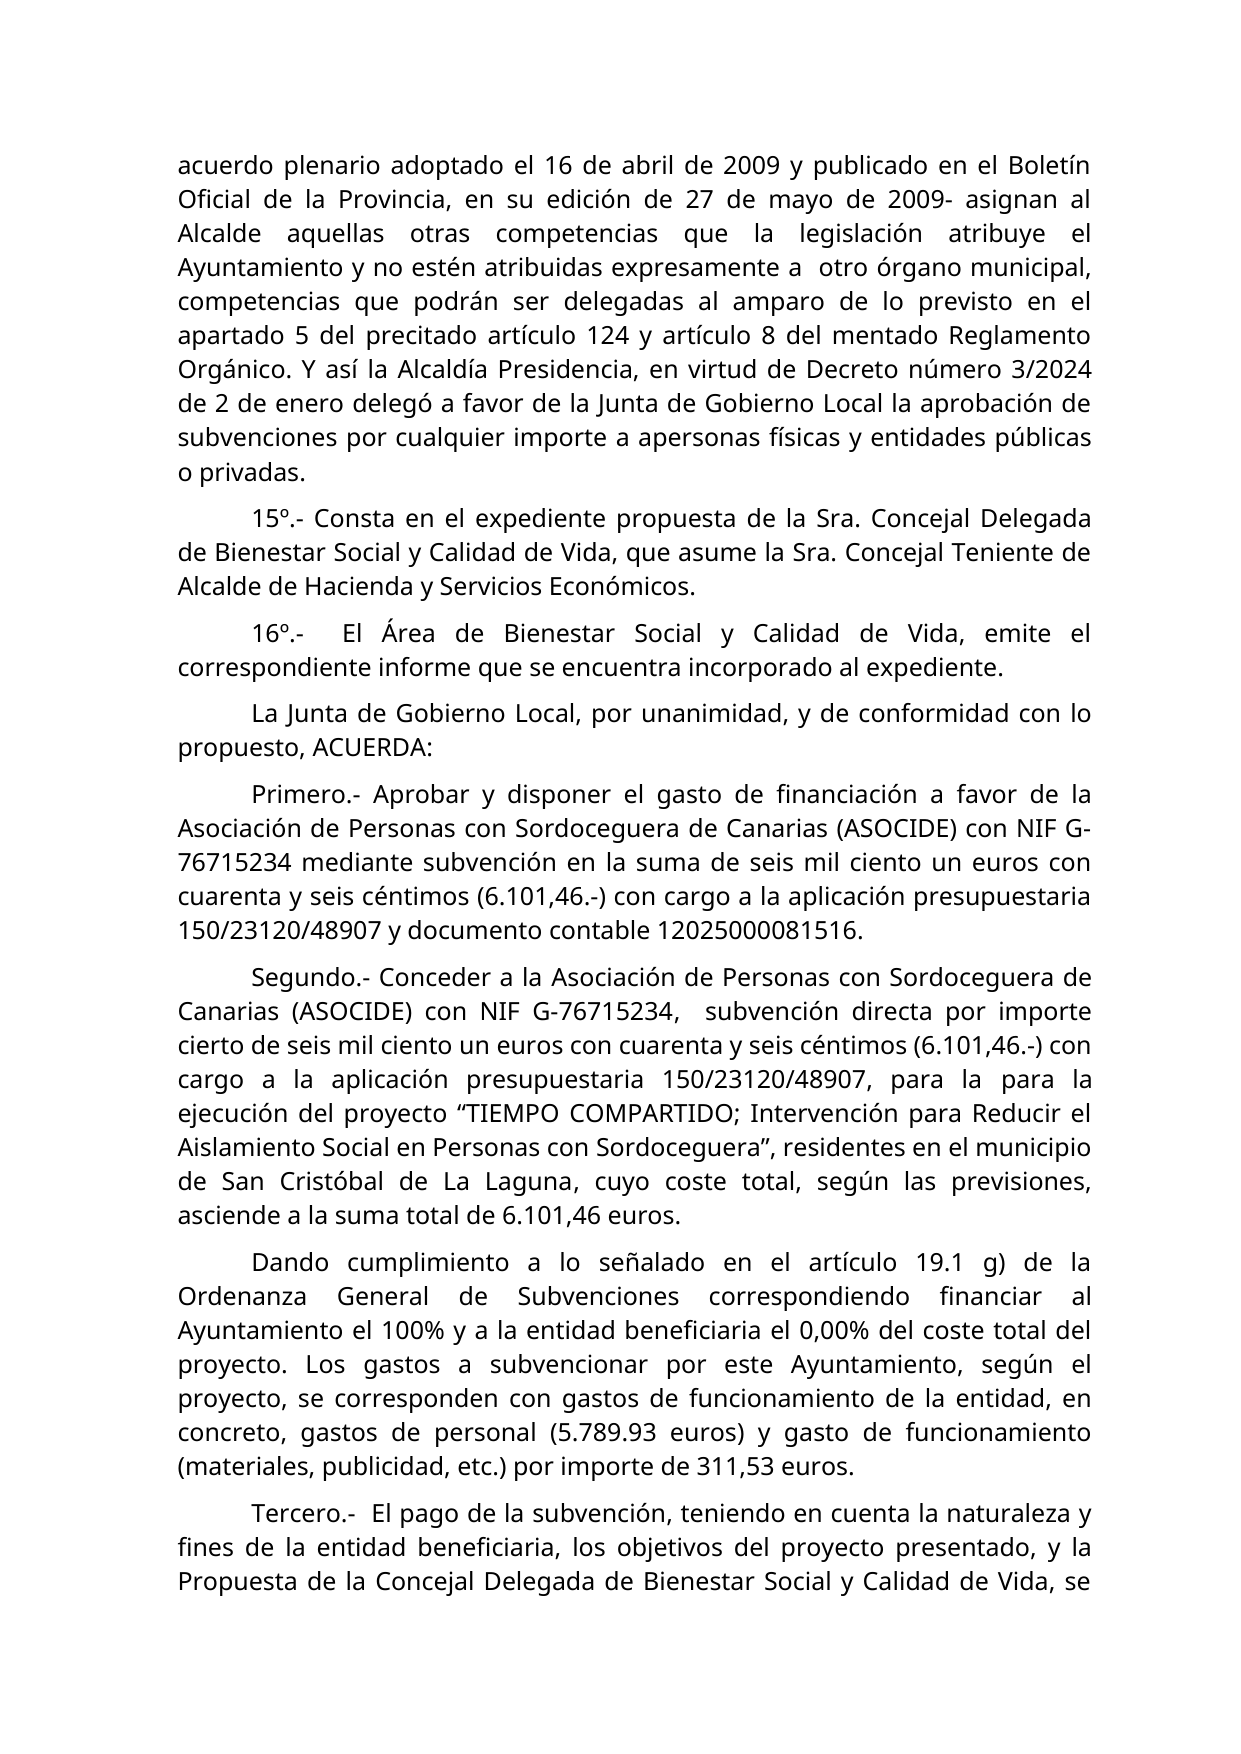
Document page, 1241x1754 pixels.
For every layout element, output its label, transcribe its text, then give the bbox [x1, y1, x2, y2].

text Primero.- Aprobar y disponer el gasto de financiación a favor de la Asociación de Personas con Sordoceguera de Canarias (ASOCIDE) con NIF G-76715234 mediante subvención en la suma de seis mil ciento un euros con cuarenta y seis céntimos (6.101,46.-) con cargo a la aplicación presupuestaria 150/23120/48907 y documento contable 12025000081516. [177, 777, 1093, 947]
text acuerdo plenario adoptado el 16 de abril de 2009 y publicado en el Boletín Oficial de la Provincia, en su edición de 27 de mayo de 2009- asignan al Alcalde aquellas otras competencias que la legislación atribuye el Ayuntamiento y no estén atribuidas expresamente a otro órgano municipal, competencias que podrán ser delegadas al amparo de lo previsto en el apartado 5 del precitado artículo 124 y artículo 8 del mentado Reglamento Orgánico. Y así la Alcaldía Presidencia, en virtud de Decreto número 3/2024 de 2 de enero delegó a favor de la Junta de Gobierno Local la aprobación de subvenciones por cualquier importe a apersonas físicas y entidades públicas o privadas. [177, 148, 1093, 488]
text Tercero.- El pago de la subvención, teniendo en cuenta la naturaleza y fines de la entidad beneficiaria, los objetivos del proyecto presentado, y la Propuesta de la Concejal Delegada de Bienestar Social y Calidad de Vida, se [177, 1495, 1093, 1598]
text La Junta de Gobierno Local, por unanimidad, y de conformidad con lo propuesto, ACUERDA: [177, 696, 1093, 764]
text Dando cumplimiento a lo señalado en el artículo 19.1 g) de la Ordenanza General de Subvenciones correspondiendo financiar al Ayuntamiento el 100% y a la entidad beneficiaria el 0,00% del coste total del proyecto. Los gastos a subvencionar por este Ayuntamiento, según el proyecto, se corresponden con gastos de funcionamiento de la entidad, en concreto, gastos de personal (5.789.93 euros) y gasto de funcionamiento (materiales, publicidad, etc.) por importe de 311,53 euros. [177, 1244, 1093, 1483]
text 15º.- Consta en el expediente propuesta de la Sra. Concejal Delegada de Bienestar Social y Calidad de Vida, que asume la Sra. Concejal Teniente de Alcalde de Hacienda y Servicios Económicos. [177, 501, 1093, 603]
text Segundo.- Conceder a la Asociación de Personas con Sordoceguera de Canarias (ASOCIDE) con NIF G-76715234, subvención directa por importe cierto de seis mil ciento un euros con cuarenta y seis céntimos (6.101,46.-) con cargo a la aplicación presupuestaria 150/23120/48907, para la para la ejecución del proyecto “TIEMPO COMPARTIDO; Intervención para Reducir el Aislamiento Social en Personas con Sordoceguera”, residentes en el municipio de San Cristóbal de La Laguna, cuyo coste total, según las previsiones, asciende a la suma total de 6.101,46 euros. [177, 959, 1093, 1232]
text 16º.- El Área de Bienestar Social y Calidad de Vida, emite el correspondiente informe que se encuentra incorporado al expediente. [177, 615, 1093, 683]
